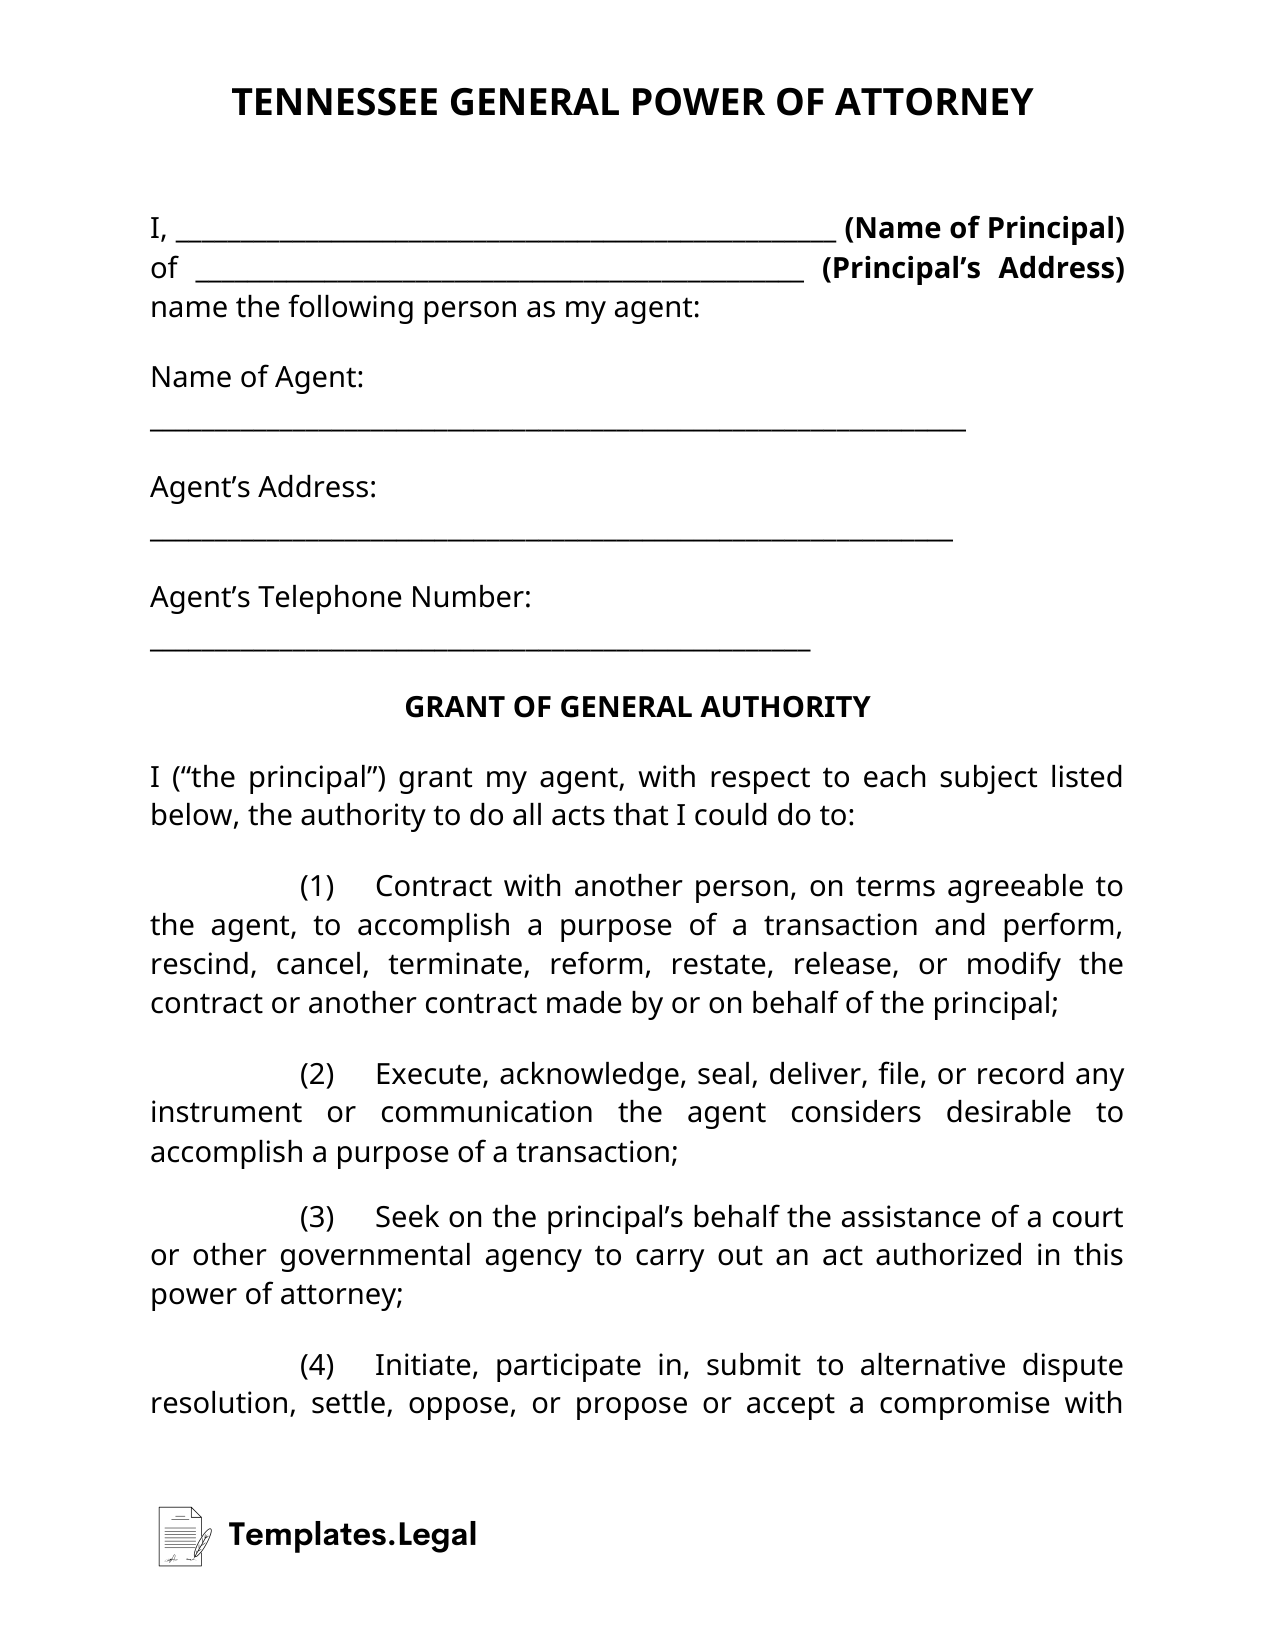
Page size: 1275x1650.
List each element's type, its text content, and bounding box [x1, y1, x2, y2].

text Agent’s Telephone Number: ___________________________________________________ [150, 577, 1125, 656]
text I (“the principal”) grant my agent, with respect to each subject listed below, the authority to do all acts that I could do to: [150, 756, 1125, 834]
text Agent’s Address: ______________________________________________________________ [150, 467, 1125, 546]
text TENNESSEE GENERAL POWER OF ATTORNEY [150, 75, 1125, 126]
text I, ___________________________________________________ (Name of Principal) of _______________________________________________ (Principal’s Address) name the following person as my agent: [150, 207, 1125, 326]
text Name of Agent: _______________________________________________________________ [150, 356, 1125, 436]
list Contract with another person, on terms agreeable to the agent, to accomplish a purpose of a transaction and perform, rescind, cancel, terminate, reform, restate, release, or modify the contract or another contract made by or on behalf of the principal; [150, 865, 1125, 1022]
list Execute, acknowledge, seal, deliver, file, or record any instrument or communication the agent considers desirable to accomplish a purpose of a transaction; [150, 1053, 1125, 1171]
list Initiate, participate in, submit to alternative dispute resolution, settle, oppose, or propose or accept a compromise with [150, 1344, 1125, 1422]
text GRANT OF GENERAL AUTHORITY [150, 686, 1125, 726]
list Seek on the principal’s behalf the assistance of a court or other governmental agency to carry out an act authorized in this power of attorney; [150, 1196, 1125, 1313]
